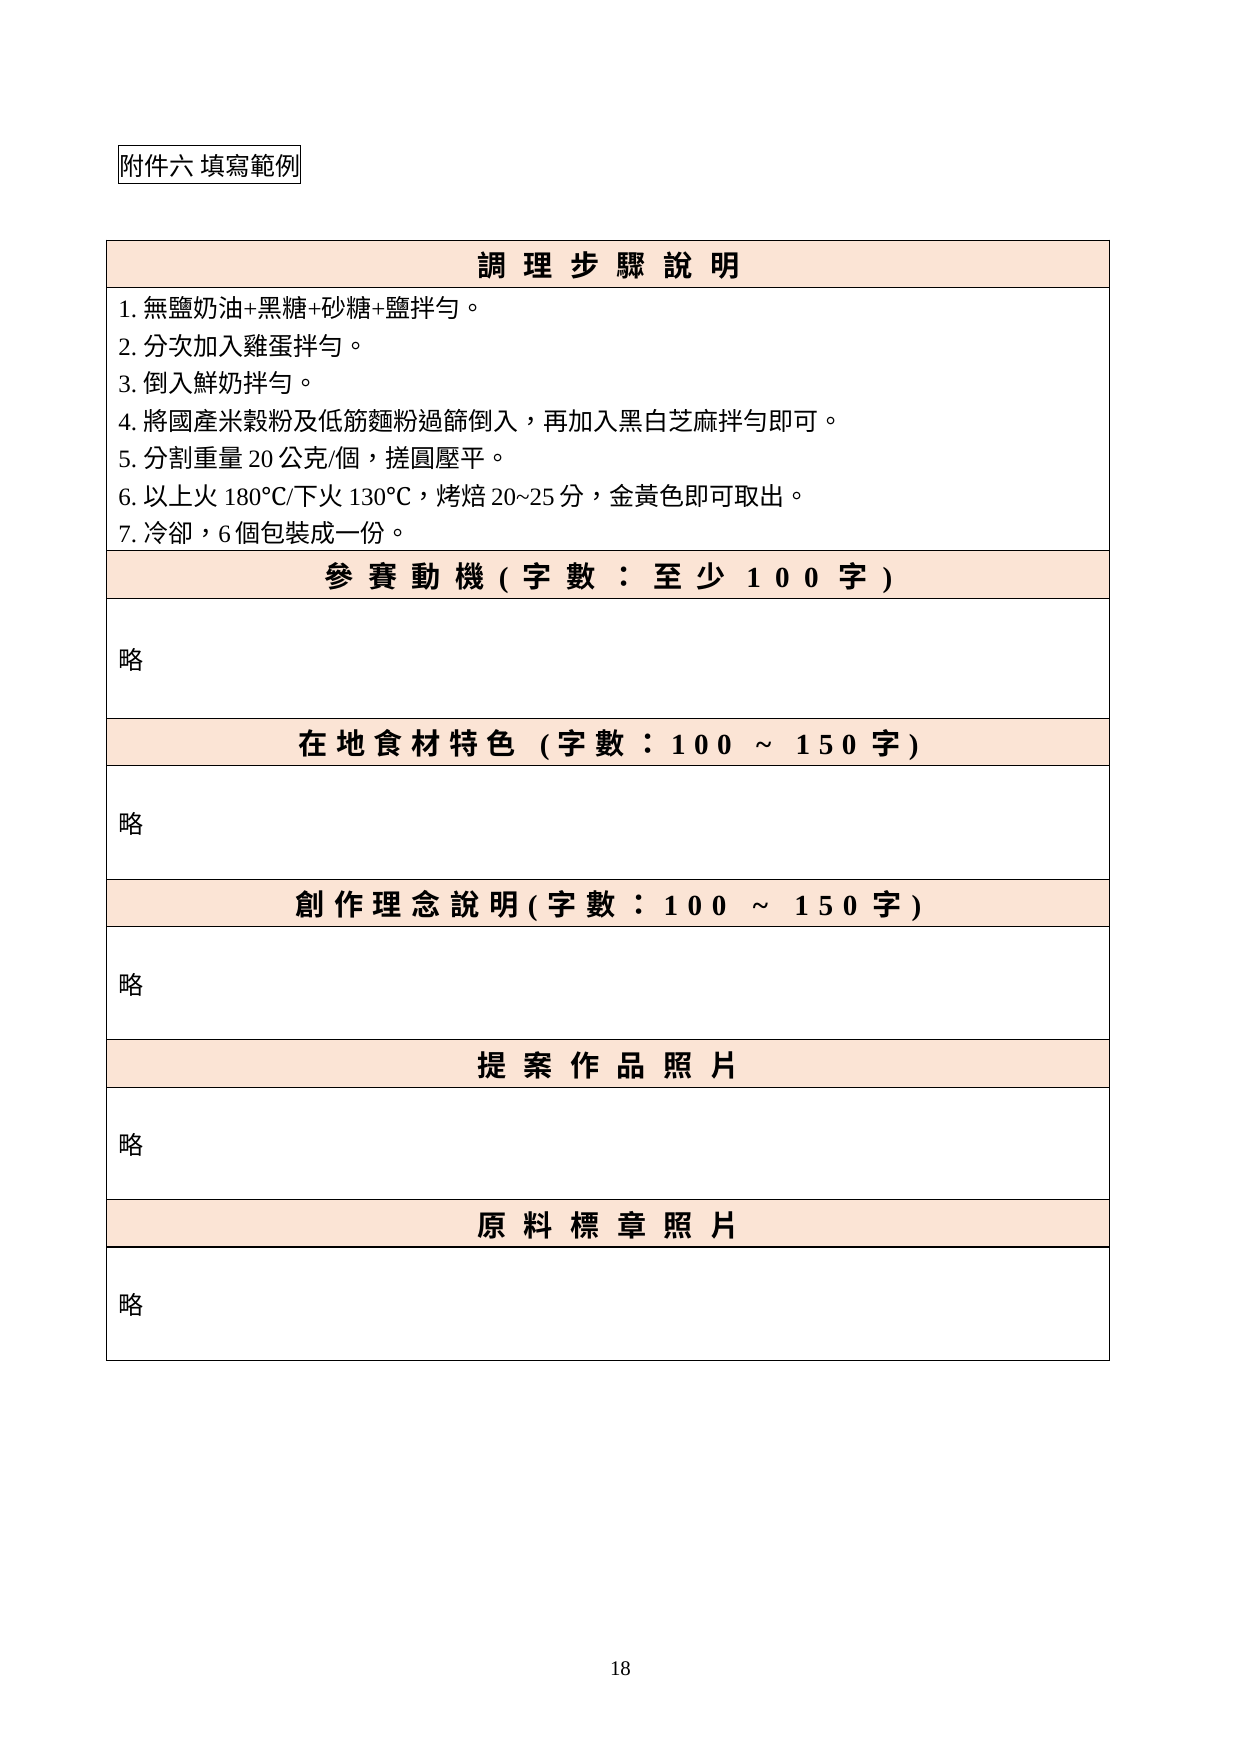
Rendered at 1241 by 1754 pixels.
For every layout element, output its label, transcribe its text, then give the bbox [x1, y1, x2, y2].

table_cell 1. 無鹽奶油+黑糖+砂糖+鹽拌勻。 2. 分次加入雞蛋拌勻。 3. 倒入鮮奶拌勻。 4. 將國產米穀粉及低筋麵粉過篩倒入，再加入黑白芝麻拌勻即可。 5. 分割重量20公克/個，搓圓壓平。 6. 以上火 180℃/下火130℃，烤焙20~25分，金黃色即可取出。 7. 冷卻，6個包裝成一份。 [107, 288, 1109, 550]
table_header 調理步驟說明 [107, 241, 1109, 287]
table_cell 略 [107, 766, 1109, 879]
table_cell 略 [107, 599, 1109, 718]
table_cell 原料標章照片 [107, 1200, 1109, 1246]
table_cell 提案作品照片 [107, 1040, 1109, 1087]
text 附件六 填寫範例 [118, 127, 1122, 202]
table_cell 略 [107, 927, 1109, 1039]
table_cell 略 [107, 1088, 1109, 1199]
table_cell 在地食材特色 (字數：100 ~ 150字) [107, 719, 1109, 765]
table_cell 創作理念說明(字數：100 ~ 150字) [107, 880, 1109, 926]
table_cell 略 [107, 1248, 1109, 1360]
table_cell 參賽動機(字數：至少100字) [107, 551, 1109, 598]
